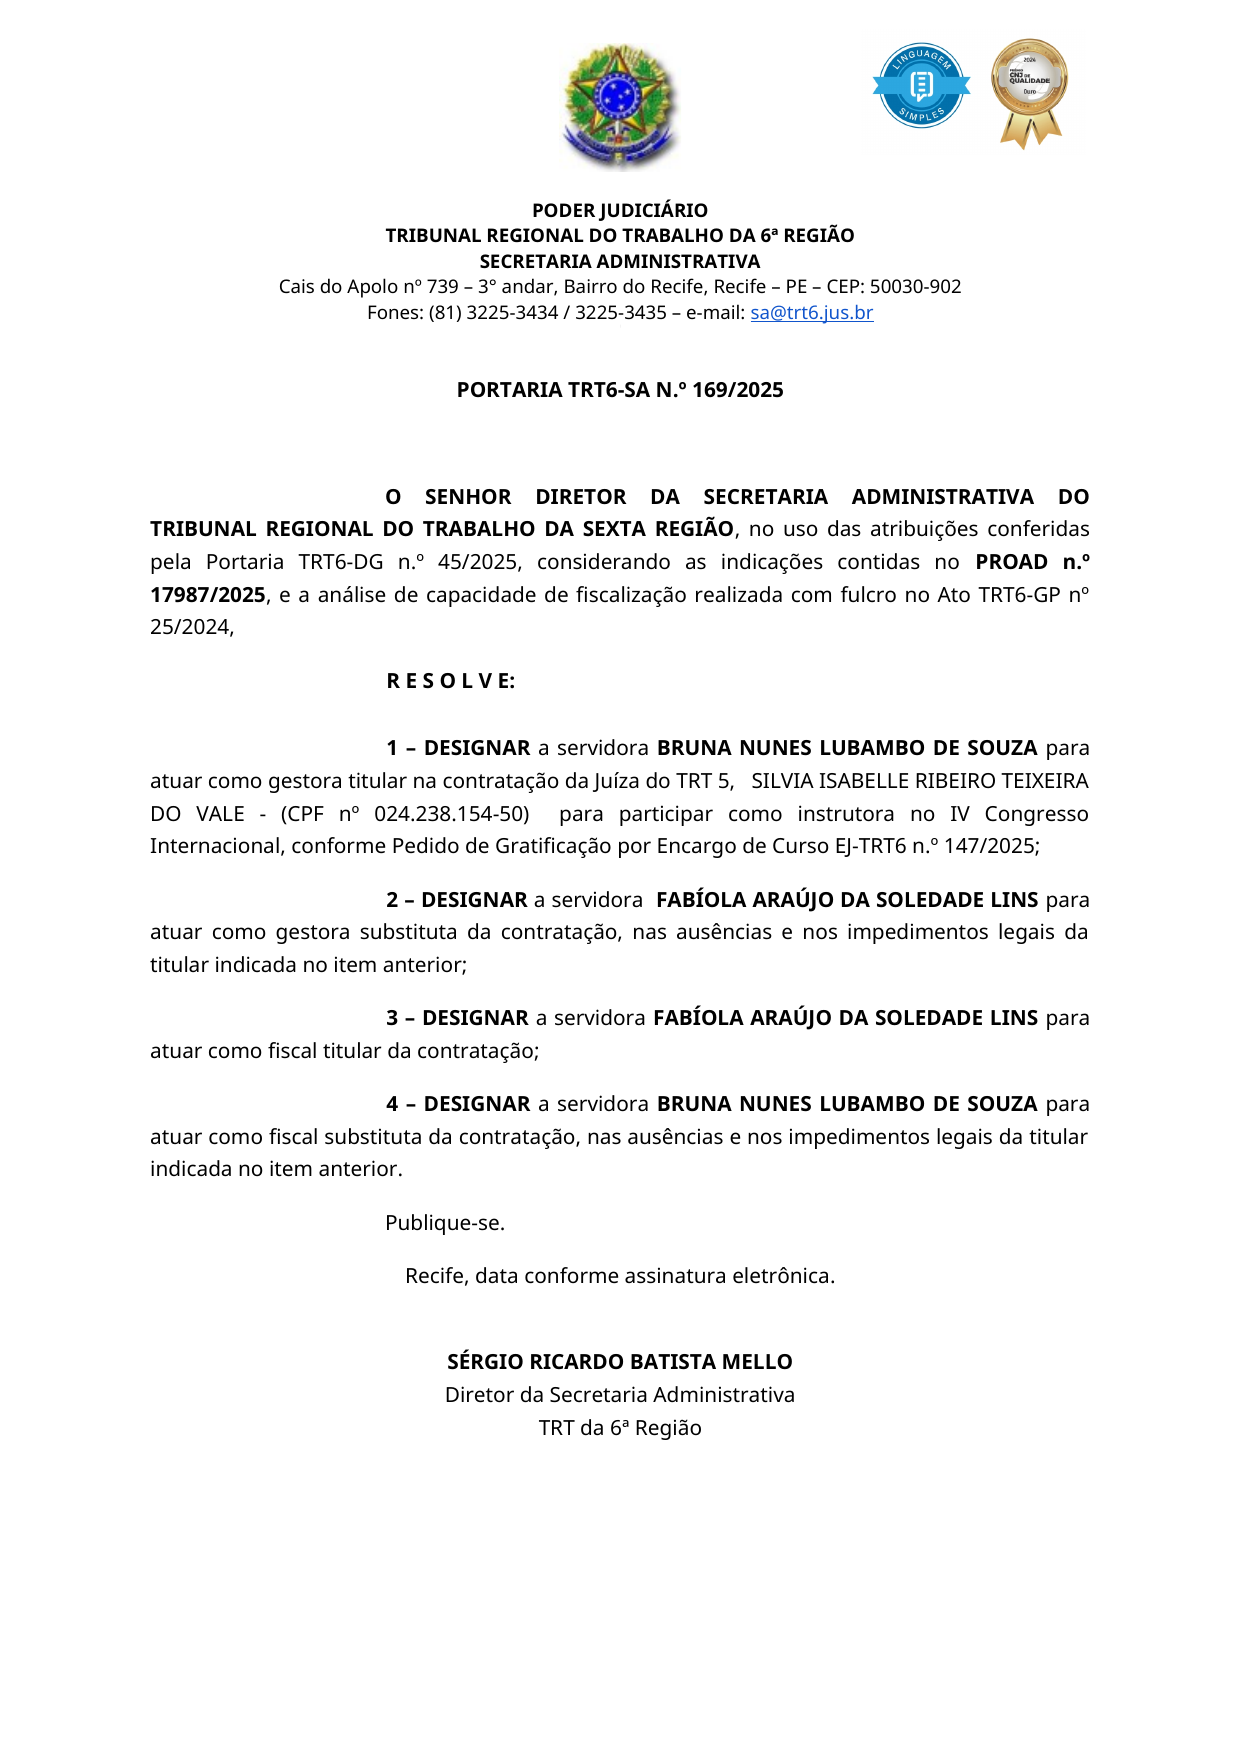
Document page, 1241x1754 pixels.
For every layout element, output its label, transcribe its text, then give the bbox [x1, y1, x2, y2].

text 3 – DESIGNAR a servidora FABÍOLA ARAÚJO DA SOLEDADE LINS para atuar como fiscal titular da contratação; [150, 1003, 1090, 1064]
text 2 – DESIGNAR a servidora FABÍOLA ARAÚJO DA SOLEDADE LINS para atuar como gestora substituta da contratação, nas ausências e nos impedimentos legais da titular indicada no item anterior; [150, 885, 1090, 978]
text 4 – DESIGNAR a servidora BRUNA NUNES LUBAMBO DE SOUZA para atuar como fiscal substituta da contratação, nas ausências e nos impedimentos legais da titular indicada no item anterior. [150, 1089, 1090, 1183]
text TRT da 6ª Região [150, 1413, 1090, 1441]
text PORTARIA TRT6-SA N.º 169/2025 [150, 375, 1090, 403]
text R E S O L V E: [386, 666, 1090, 694]
text O SENHOR DIRETOR DA SECRETARIA ADMINISTRATIVA DO TRIBUNAL REGIONAL DO TRABALHO DA SEXTA REGIÃO, no uso das atribuições conferidas pela Portaria TRT6-DG n.º 45/2025, considerando as indicações contidas no PROAD n.º 17987/2025, e a análise de capacidade de fiscalização realizada com fulcro no Ato TRT6-GP nº 25/2024, [150, 482, 1090, 641]
text Publique-se. [150, 1208, 1090, 1236]
picture [860, 29, 1087, 155]
text SÉRGIO RICARDO BATISTA MELLO [150, 1347, 1090, 1376]
text Recife, data conforme assinatura eletrônica. [150, 1261, 1090, 1290]
text Diretor da Secretaria Administrativa [150, 1380, 1090, 1408]
picture [559, 43, 682, 172]
text 1 – DESIGNAR a servidora BRUNA NUNES LUBAMBO DE SOUZA para atuar como gestora titular na contratação da Juíza do TRT 5, SILVIA ISABELLE RIBEIRO TEIXEIRA DO VALE - (CPF nº 024.238.154-50) para participar como instrutora no IV Congresso Internacional, conforme Pedido de Gratificação por Encargo de Curso EJ-TRT6 n.º 147/2025; [150, 733, 1090, 860]
